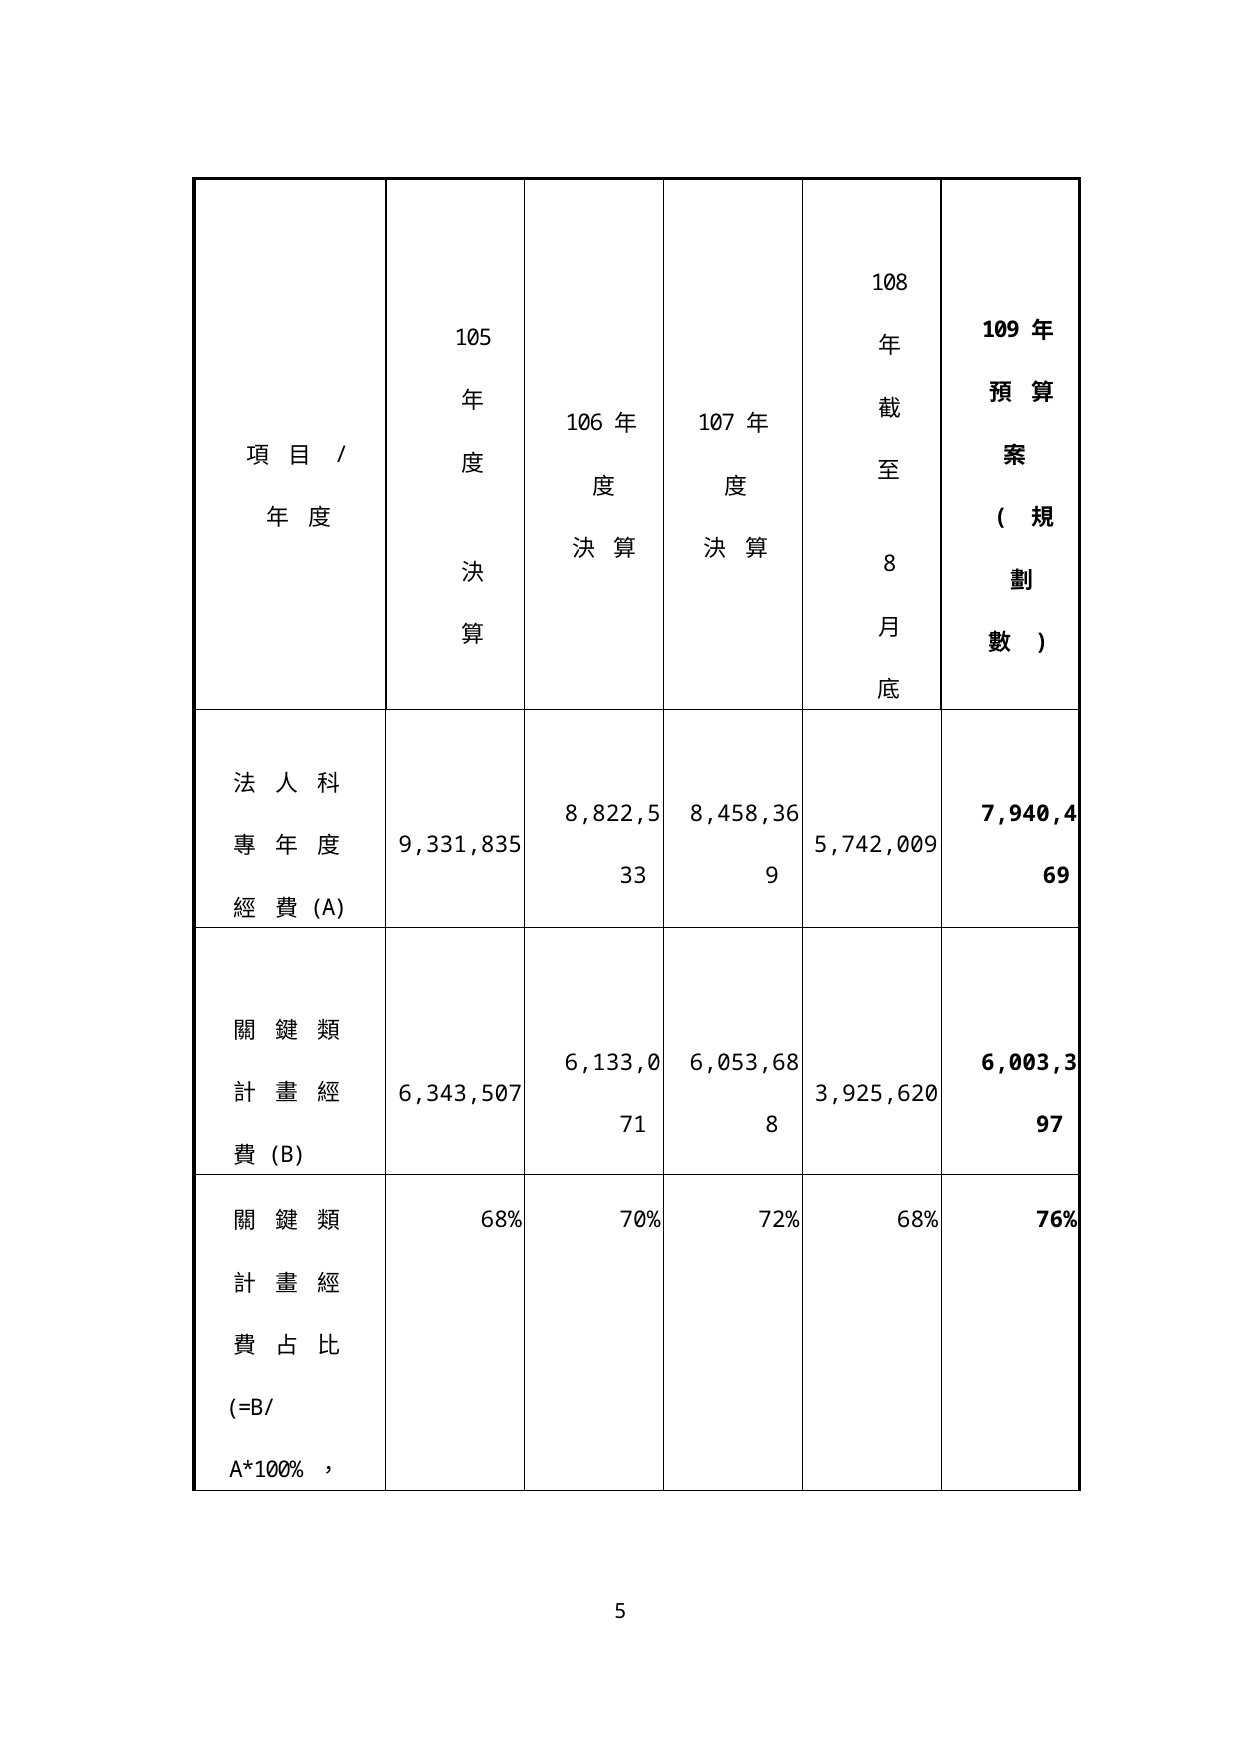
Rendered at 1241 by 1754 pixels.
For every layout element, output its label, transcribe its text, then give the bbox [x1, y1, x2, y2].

table_cell 法人科專年度經費(A) [196, 710, 385, 927]
table_cell 6,003,397 [942, 928, 1078, 1174]
table_header 109年預算案(規劃數) [942, 180, 1078, 708]
table_cell 8,822,533 [525, 710, 663, 927]
table_header 項目/年度 [196, 180, 385, 708]
table_cell 70% [525, 1175, 663, 1490]
table_cell 6,343,507 [386, 928, 524, 1174]
table_cell 8,458,369 [664, 710, 802, 927]
table_header 105年度 決算 [387, 180, 524, 708]
table_header 107年度 決算 [664, 180, 802, 708]
table_cell 關鍵類計畫經費(B) [196, 928, 385, 1174]
table_cell 68% [386, 1175, 524, 1490]
table_cell 68% [803, 1175, 941, 1490]
table_cell 7,940,469 [942, 710, 1078, 927]
table_header 106年度 決算 [525, 180, 663, 708]
table_cell 6,133,071 [525, 928, 663, 1174]
table_cell 72% [664, 1175, 802, 1490]
table_header 108年截至 8月底 [803, 180, 940, 708]
table_cell 6,053,688 [664, 928, 802, 1174]
table_cell 76% [942, 1175, 1078, 1490]
table_cell 關鍵類計畫經費占比(=B/A*100%， [196, 1175, 385, 1490]
table_cell 5,742,009 [803, 710, 941, 927]
table_cell 9,331,835 [386, 710, 524, 927]
table_cell 3,925,620 [803, 928, 941, 1174]
